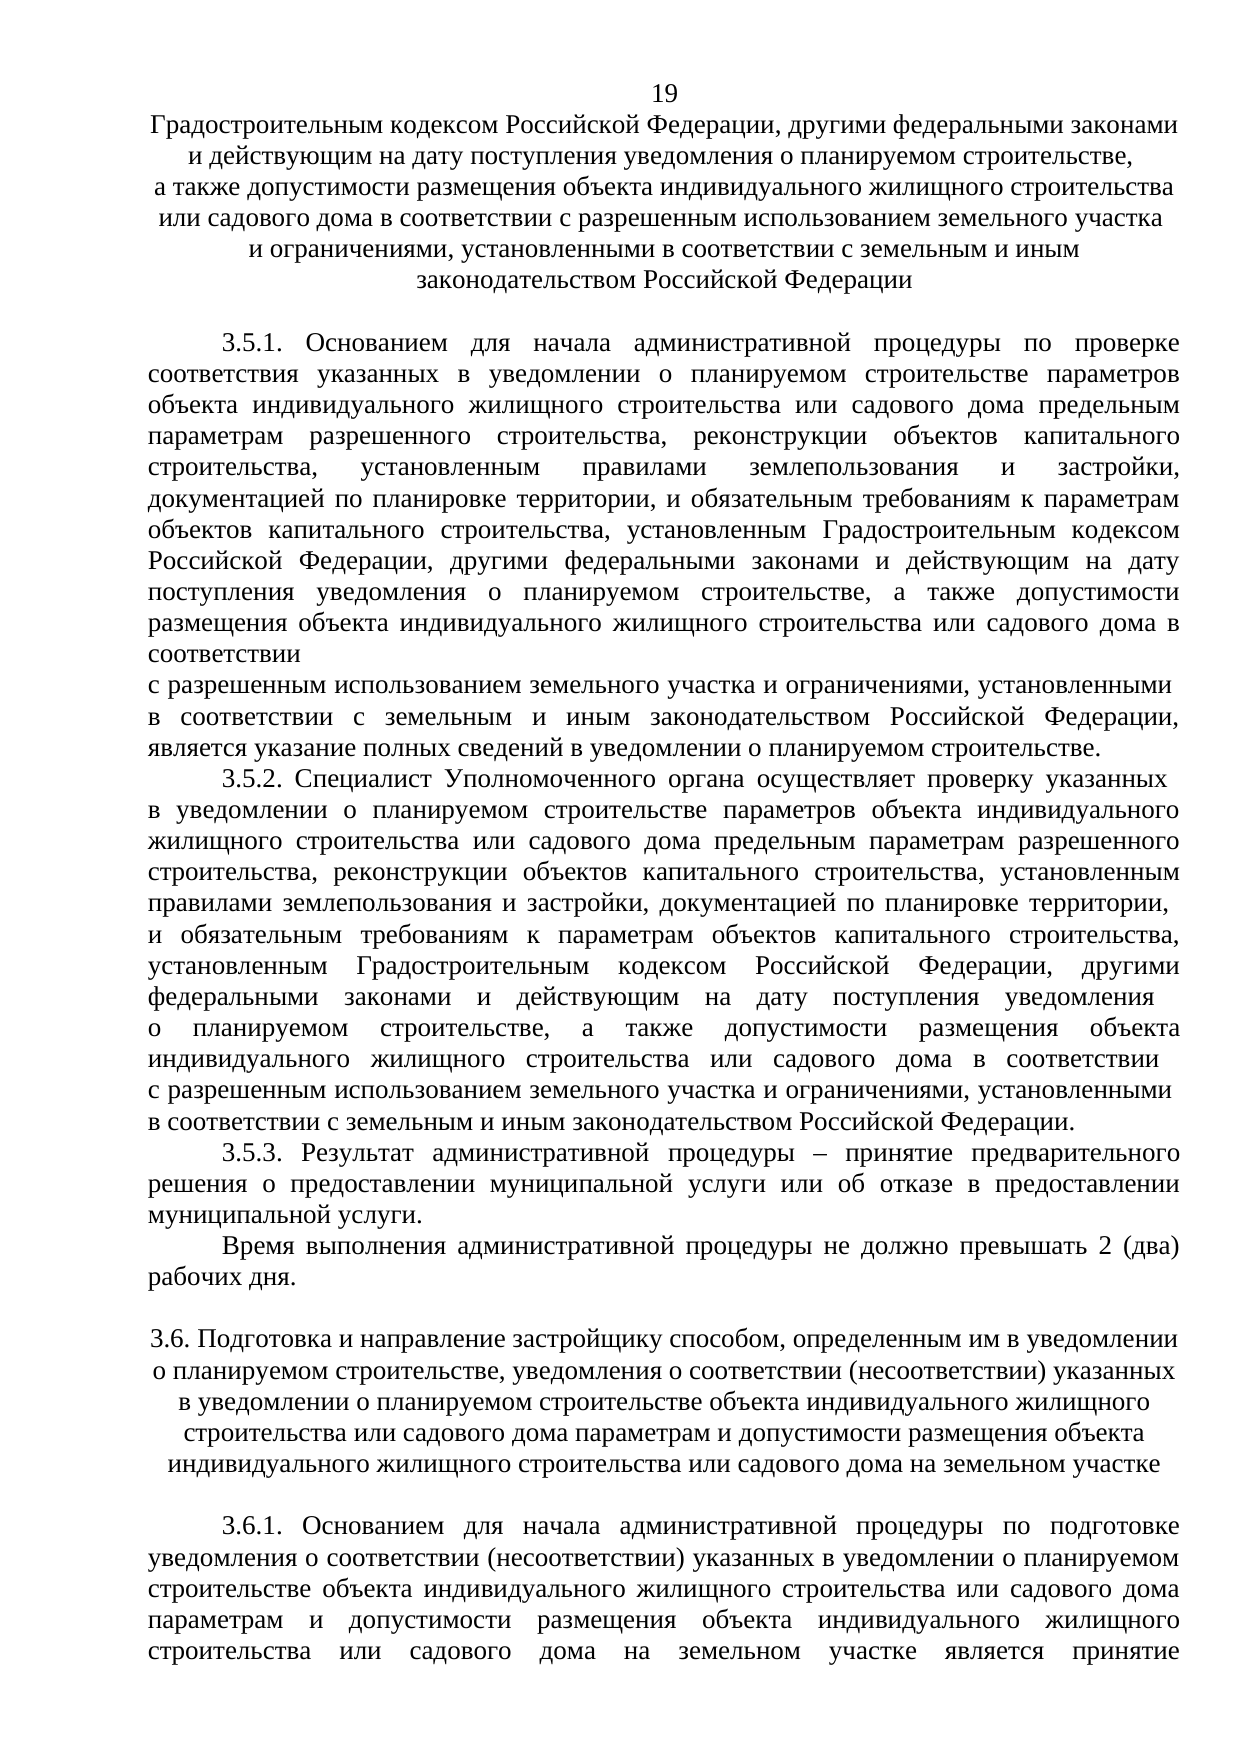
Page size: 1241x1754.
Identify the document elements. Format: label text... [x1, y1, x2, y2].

text 3.5.3. Результат административной процедуры – принятие предварительного решения о предоставлении муниципальной услуги или об отказе в предоставлении муниципальной услуги. [148, 1136, 1181, 1229]
text 3.6. Подготовка и направление застройщику способом, определенным им в уведомлении о планируемом строительстве, уведомления о соответствии (несоответствии) указанных в уведомлении о планируемом строительстве объекта индивидуального жилищного строительства или садового дома параметрам и допустимости размещения объекта индивидуального жилищного строительства или садового дома на земельном участке [148, 1323, 1181, 1509]
text 3.5.1. Основанием для начала административной процедуры по проверке соответствия указанных в уведомлении о планируемом строительстве параметров объекта индивидуального жилищного строительства или садового дома предельным параметрам разрешенного строительства, реконструкции объектов капитального строительства, установленным правилами землепользования и застройки, документацией по планировке территории, и обязательным требованиям к параметрам объектов капитального строительства, установленным Градостроительным кодексом Российской Федерации, другими федеральными законами и действующим на дату поступления уведомления о планируемом строительстве, а также допустимости размещения объекта индивидуального жилищного строительства или садового дома в соответствии с разрешенным использованием земельного участка и ограничениями, установленными в соответствии с земельным и иным законодательством Российской Федерации, является указание полных сведений в уведомлении о планируемом строительстве. [148, 326, 1181, 762]
text 3.6.1. Основанием для начала административной процедуры по подготовке уведомления о соответствии (несоответствии) указанных в уведомлении о планируемом строительстве объекта индивидуального жилищного строительства или садового дома параметрам и допустимости размещения объекта индивидуального жилищного строительства или садового дома на земельном участке является принятие [148, 1509, 1181, 1665]
text 3.5.2. Специалист Уполномоченного органа осуществляет проверку указанных в уведомлении о планируемом строительстве параметров объекта индивидуального жилищного строительства или садового дома предельным параметрам разрешенного строительства, реконструкции объектов капитального строительства, установленным правилами землепользования и застройки, документацией по планировке территории, и обязательным требованиям к параметрам объектов капитального строительства, установленным Градостроительным кодексом Российской Федерации, другими федеральными законами и действующим на дату поступления уведомления о планируемом строительстве, а также допустимости размещения объекта индивидуального жилищного строительства или садового дома в соответствии с разрешенным использованием земельного участка и ограничениями, установленными в соответствии с земельным и иным законодательством Российской Федерации. [148, 762, 1181, 1136]
text Градостроительным кодексом Российской Федерации, другими федеральными законами и действующим на дату поступления уведомления о планируемом строительстве, а также допустимости размещения объекта индивидуального жилищного строительства или садового дома в соответствии с разрешенным использованием земельного участка и ограничениями, установленными в соответствии с земельным и иным законодательством Российской Федерации [148, 108, 1181, 295]
text Время выполнения административной процедуры не должно превышать 2 (два) рабочих дня. [148, 1229, 1181, 1291]
